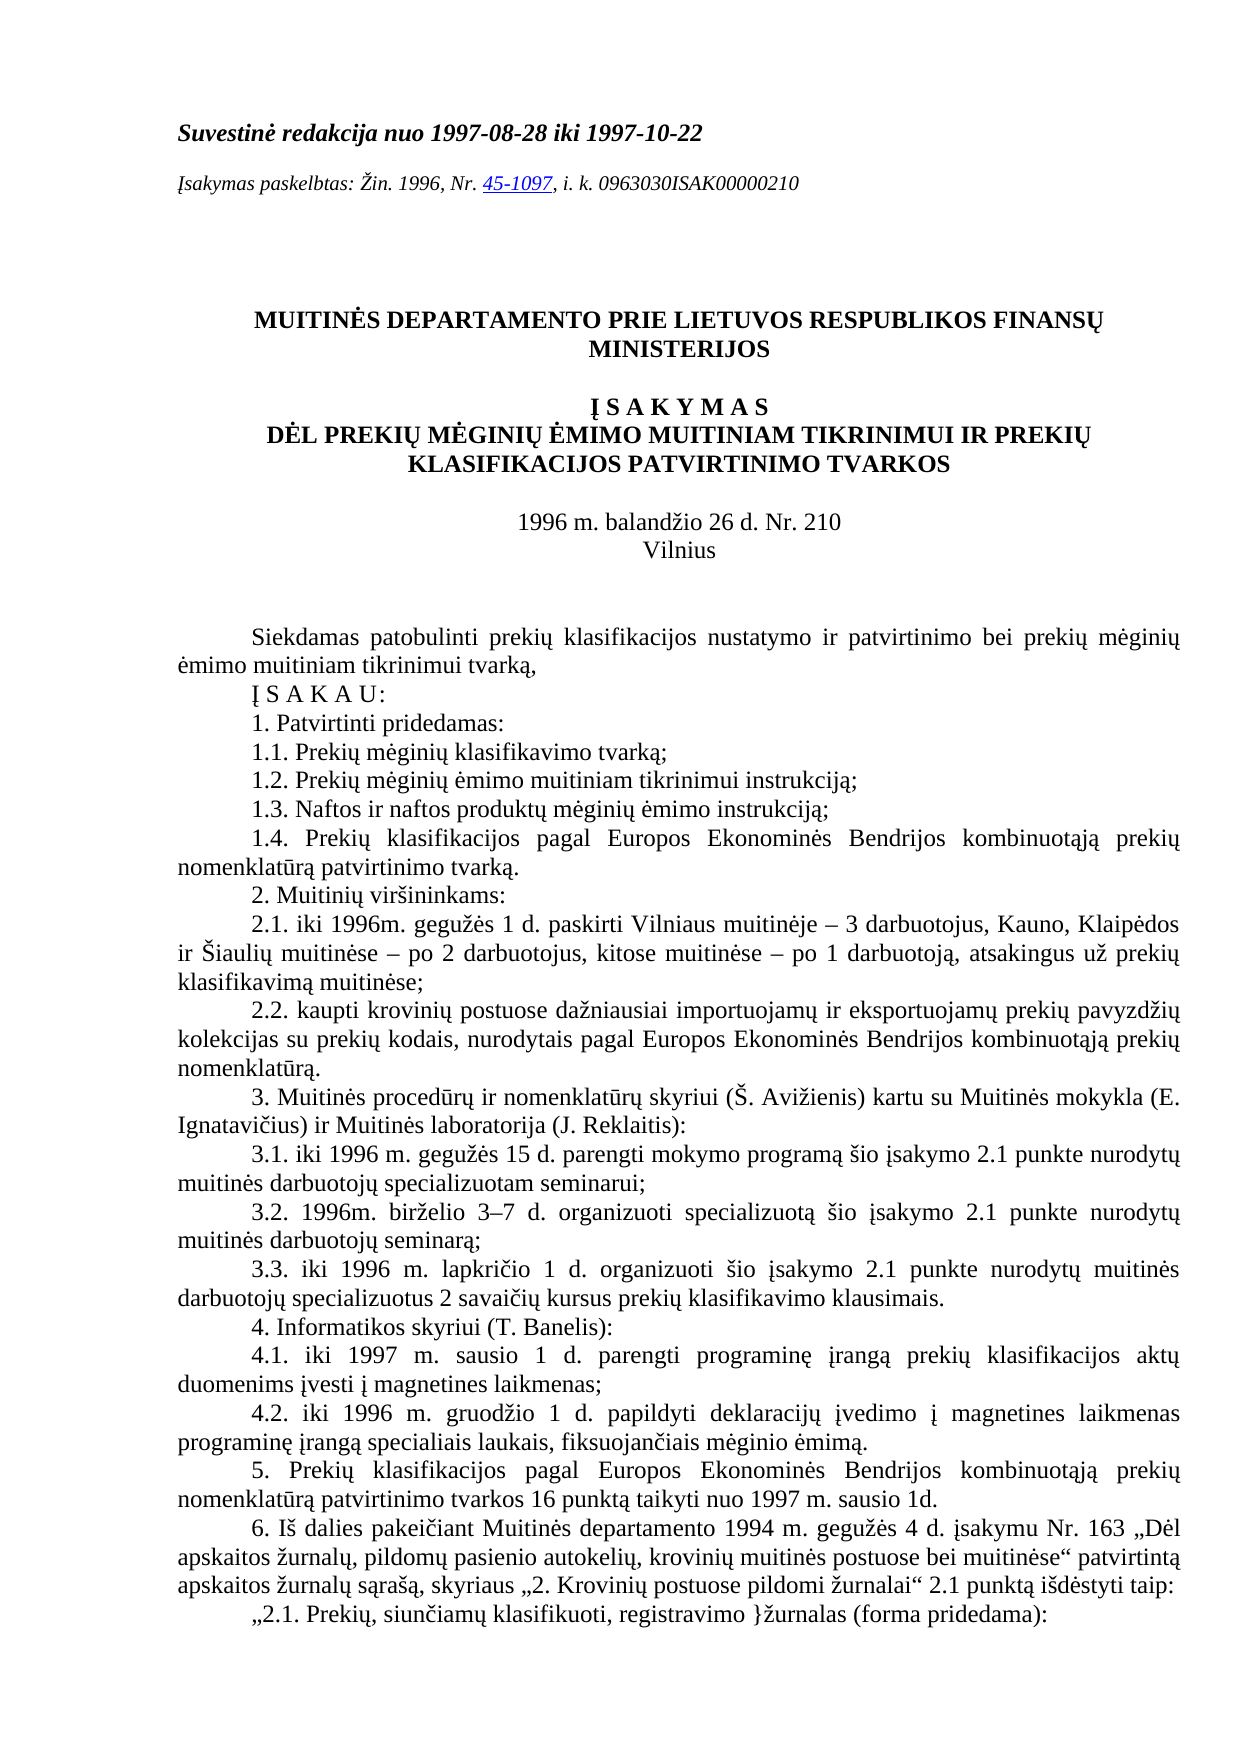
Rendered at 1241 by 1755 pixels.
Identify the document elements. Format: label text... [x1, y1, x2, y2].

text 2. Muitinių viršininkams: [177, 880, 1181, 909]
text 5. Prekių klasifikacijos pagal Europos Ekonominės Bendrijos kombinuotąją prekių nomenklatūrą patvirtinimo tvarkos 16 punktą taikyti nuo 1997 m. sausio 1d. [177, 1455, 1181, 1513]
text 3.3. iki 1996 m. lapkričio 1 d. organizuoti šio įsakymo 2.1 punkte nurodytų muitinės darbuotojų specializuotus 2 savaičių kursus prekių klasifikavimo klausimais. [177, 1254, 1181, 1312]
text 1.2. Prekių mėginių ėmimo muitiniam tikrinimui instrukciją; [177, 765, 1181, 794]
text 1.3. Naftos ir naftos produktų mėginių ėmimo instrukciją; [177, 794, 1181, 823]
text 2.2. kaupti krovinių postuose dažniausiai importuojamų ir eksportuojamų prekių pavyzdžių kolekcijas su prekių kodais, nurodytais pagal Europos Ekonominės Bendrijos kombinuotąją prekių nomenklatūrą. [177, 995, 1181, 1082]
text 4.1. iki 1997 m. sausio 1 d. parengti programinę įrangą prekių klasifikacijos aktų duomenims įvesti į magnetines laikmenas; [177, 1340, 1181, 1398]
text Siekdamas patobulinti prekių klasifikacijos nustatymo ir patvirtinimo bei prekių mėginių ėmimo muitiniam tikrinimui tvarką, [177, 622, 1181, 679]
text 1. Patvirtinti pridedamas: [177, 708, 1181, 737]
text Į S A K Y M A S [177, 392, 1181, 420]
text Vilnius [177, 535, 1181, 564]
text Suvestinė redakcija nuo 1997-08-28 iki 1997-10-22 [177, 118, 1181, 147]
text 2.1. iki 1996m. gegužės 1 d. paskirti Vilniaus muitinėje – 3 darbuotojus, Kauno, Klaipėdos ir Šiaulių muitinėse – po 2 darbuotojus, kitose muitinėse – po 1 darbuotoją, atsakingus už prekių klasifikavimą muitinėse; [177, 909, 1181, 995]
text 1.4. Prekių klasifikacijos pagal Europos Ekonominės Bendrijos kombinuotąją prekių nomenklatūrą patvirtinimo tvarką. [177, 823, 1181, 880]
text 4. Informatikos skyriui (T. Banelis): [177, 1312, 1181, 1340]
text 4.2. iki 1996 m. gruodžio 1 d. papildyti deklaracijų įvedimo į magnetines laikmenas programinę įrangą specialiais laukais, fiksuojančiais mėginio ėmimą. [177, 1398, 1181, 1455]
text MUITINĖS DEPARTAMENTO PRIE LIETUVOS RESPUBLIKOS FINANSŲ MINISTERIJOS [177, 305, 1181, 363]
text 1996 m. balandžio 26 d. Nr. 210 [177, 507, 1181, 535]
text Įsakymas paskelbtas: Žin. 1996, Nr. 45-1097, i. k. 0963030ISAK00000210 [177, 171, 1181, 195]
text „2.1. Prekių, siunčiamų klasifikuoti, registravimo }žurnalas (forma pridedama): [177, 1599, 1181, 1628]
text ĮSAKAU: [177, 679, 1181, 708]
text 1.1. Prekių mėginių klasifikavimo tvarką; [177, 737, 1181, 765]
text DĖL PREKIŲ MĖGINIŲ ĖMIMO MUITINIAM TIKRINIMUI IR PREKIŲ KLASIFIKACIJOS PATVIRTINIMO TVARKOS [177, 420, 1181, 478]
text 3. Muitinės procedūrų ir nomenklatūrų skyriui (Š. Avižienis) kartu su Muitinės mokykla (E. Ignatavičius) ir Muitinės laboratorija (J. Reklaitis): [177, 1082, 1181, 1139]
text 3.1. iki 1996 m. gegužės 15 d. parengti mokymo programą šio įsakymo 2.1 punkte nurodytų muitinės darbuotojų specializuotam seminarui; [177, 1139, 1181, 1197]
text 3.2. 1996m. birželio 3–7 d. organizuoti specializuotą šio įsakymo 2.1 punkte nurodytų muitinės darbuotojų seminarą; [177, 1197, 1181, 1254]
text 6. Iš dalies pakeičiant Muitinės departamento 1994 m. gegužės 4 d. įsakymu Nr. 163 „Dėl apskaitos žurnalų, pildomų pasienio autokelių, krovinių muitinės postuose bei muitinėse“ patvirtintą apskaitos žurnalų sąrašą, skyriaus „2. Krovinių postuose pildomi žurnalai“ 2.1 punktą išdėstyti taip: [177, 1513, 1181, 1599]
